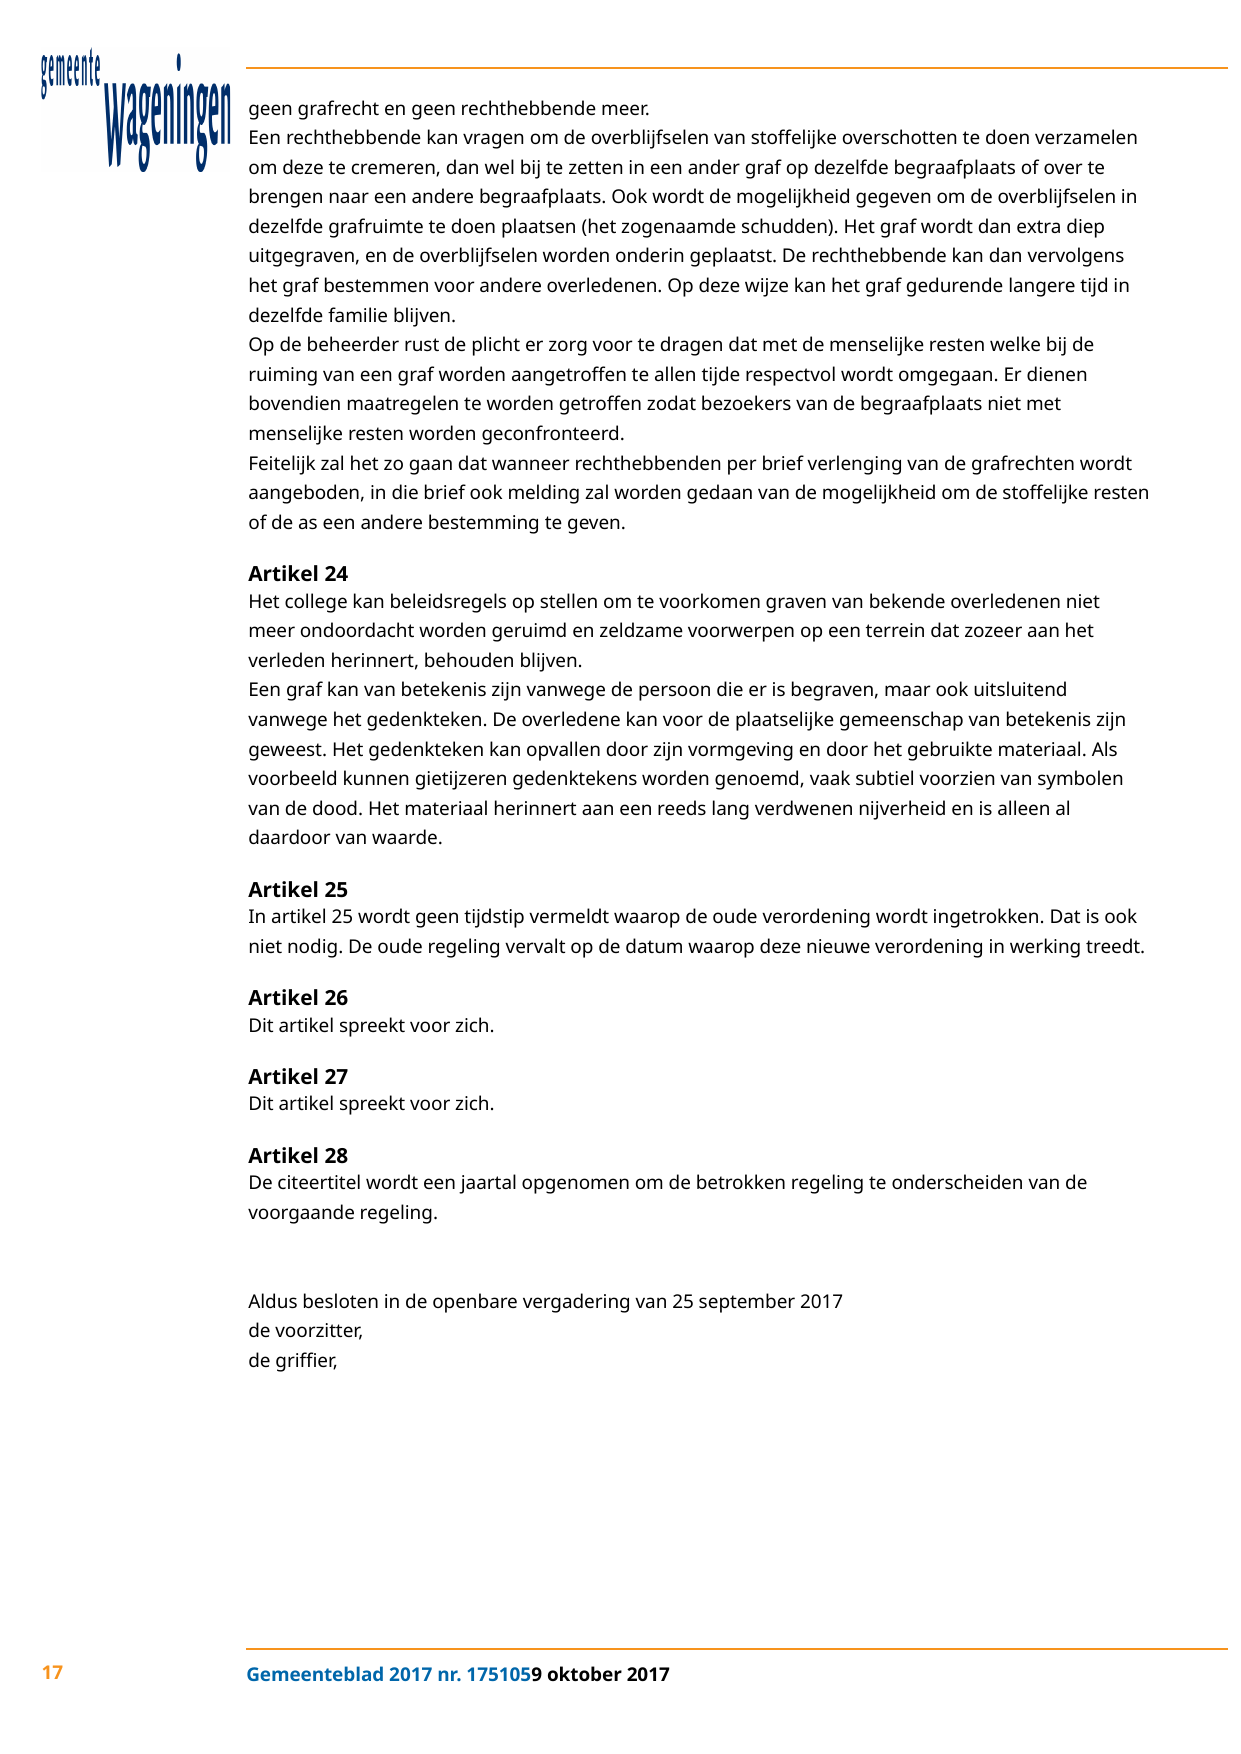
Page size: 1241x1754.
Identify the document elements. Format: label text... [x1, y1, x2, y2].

text geen grafrecht en geen rechthebbende meer. [248, 95, 1152, 121]
text Feitelijk zal het zo gaan dat wanneer rechthebbenden per brief verlenging van de grafrechten wordt aangeboden, in die brief ook melding zal worden gedaan van de mogelijkheid om de stoffelijke resten of de as een andere bestemming te geven. [248, 450, 1152, 535]
text Dit artikel spreekt voor zich. [248, 1012, 1152, 1037]
text Artikel 26 [248, 983, 1152, 1012]
text Dit artikel spreekt voor zich. [248, 1091, 1152, 1116]
text de voorzitter, [248, 1317, 1152, 1343]
text In artikel 25 wordt geen tijdstip vermeldt waarop de oude verordening wordt ingetrokken. Dat is ook niet nodig. De oude regeling vervalt op de datum waarop deze nieuwe verordening in werking treedt. [248, 903, 1152, 959]
text Op de beheerder rust de plicht er zorg voor te dragen dat met de menselijke resten welke bij de ruiming van een graf worden aangetroffen te allen tijde respectvol wordt omgegaan. Er dienen bovendien maatregelen te worden getroffen zodat bezoekers van de begraafplaats niet met menselijke resten worden geconfronteerd. [248, 331, 1152, 446]
text Artikel 28 [248, 1141, 1152, 1169]
text Artikel 27 [248, 1062, 1152, 1091]
picture [41, 47, 231, 172]
text Een graf kan van betekenis zijn vanwege de persoon die er is begraven, maar ook uitsluitend vanwege het gedenkteken. De overledene kan voor de plaatselijke gemeenschap van betekenis zijn geweest. Het gedenkteken kan opvallen door zijn vormgeving en door het gebruikte materiaal. Als voorbeeld kunnen gietijzeren gedenktekens worden genoemd, vaak subtiel voorzien van symbolen van de dood. Het materiaal herinnert aan een reeds lang verdwenen nijverheid en is alleen al daardoor van waarde. [248, 677, 1152, 850]
text De citeertitel wordt een jaartal opgenomen om de betrokken regeling te onderscheiden van de voorgaande regeling. [248, 1169, 1152, 1225]
text Artikel 24 [248, 559, 1152, 588]
text Het college kan beleidsregels op stellen om te voorkomen graven van bekende overledenen niet meer ondoordacht worden geruimd en zeldzame voorwerpen op een terrein dat zozeer aan het verleden herinnert, behouden blijven. [248, 588, 1152, 673]
text Een rechthebbende kan vragen om de overblijfselen van stoffelijke overschotten te doen verzamelen om deze te cremeren, dan wel bij te zetten in een ander graf op dezelfde begraafplaats of over te brengen naar een andere begraafplaats. Ook wordt de mogelijkheid gegeven om de overblijfselen in dezelfde grafruimte te doen plaatsen (het zogenaamde schudden). Het graf wordt dan extra diep uitgegraven, en de overblijfselen worden onderin geplaatst. De rechthebbende kan dan vervolgens het graf bestemmen voor andere overledenen. Op deze wijze kan het graf gedurende langere tijd in dezelfde familie blijven. [248, 124, 1152, 328]
text Artikel 25 [248, 875, 1152, 903]
text de griffier, [248, 1347, 1152, 1373]
text Aldus besloten in de openbare vergadering van 25 september 2017 [248, 1288, 1152, 1313]
